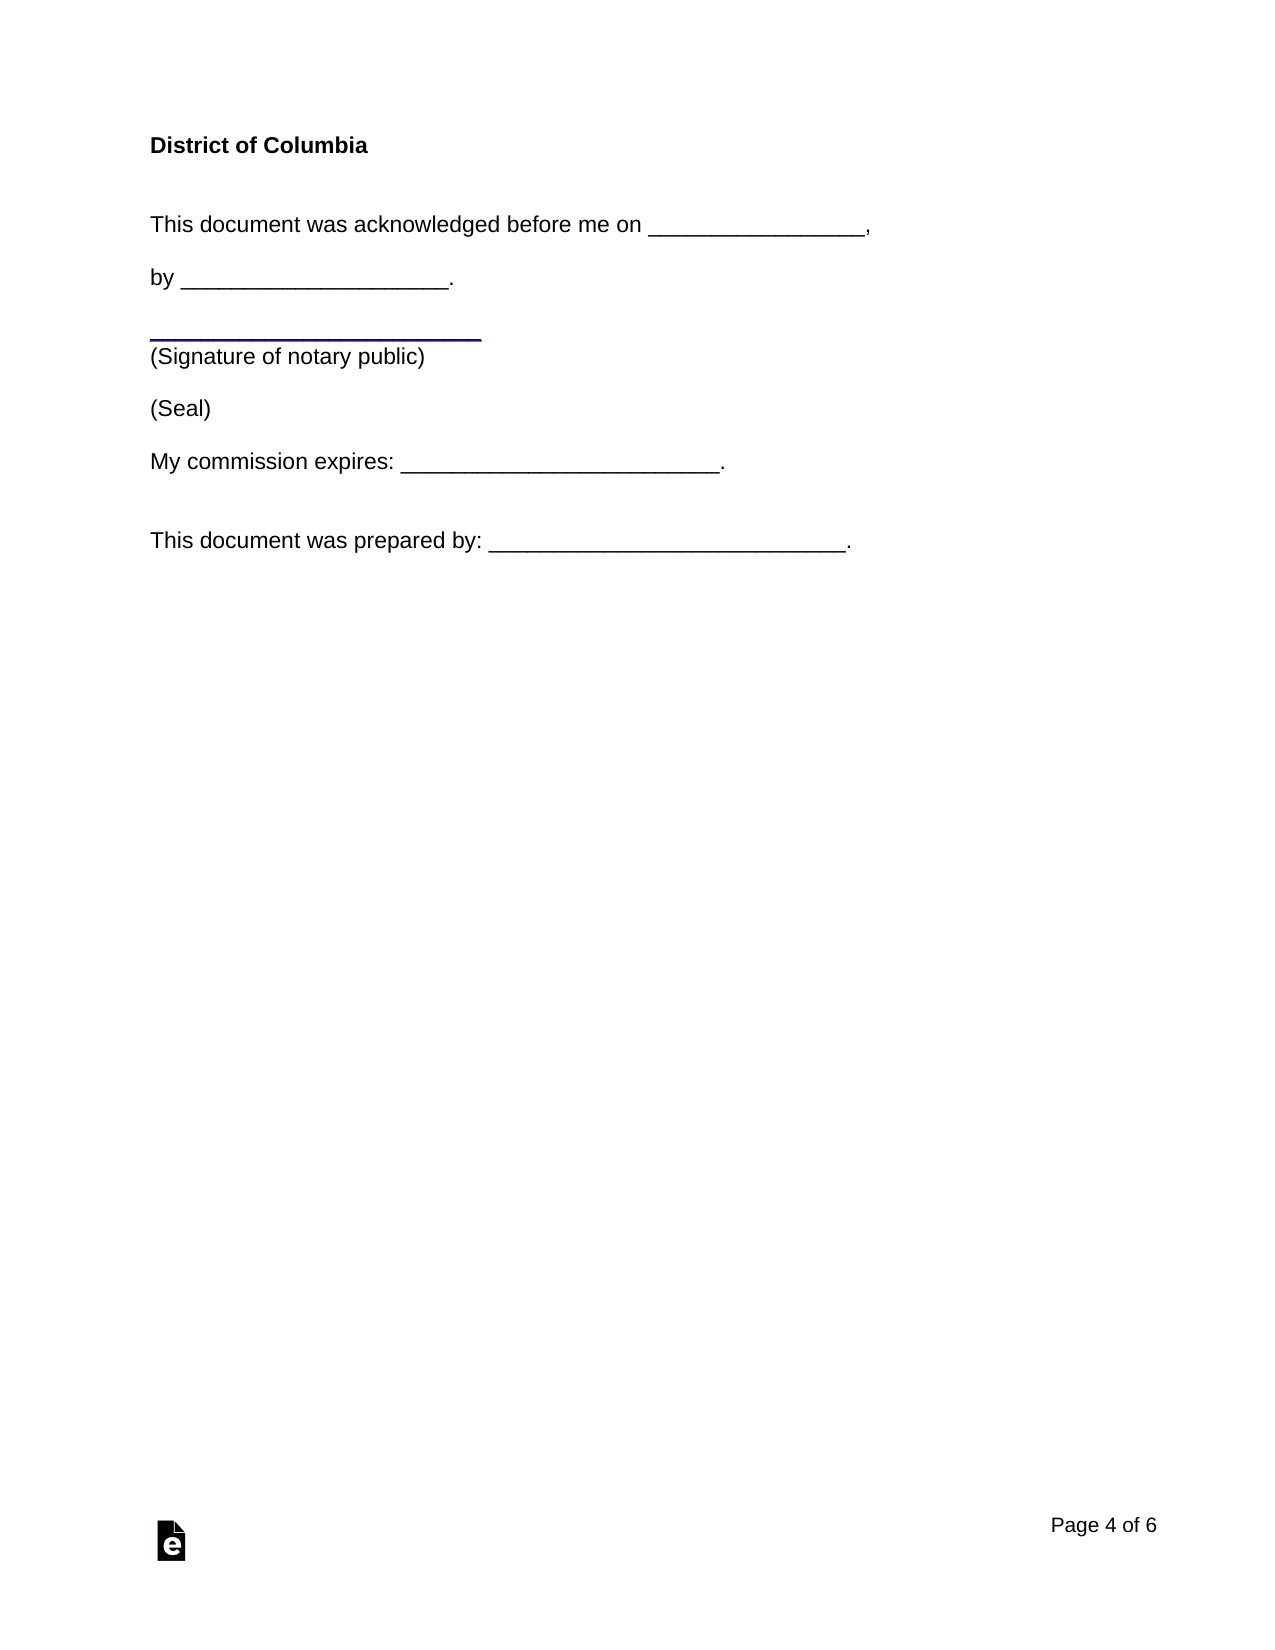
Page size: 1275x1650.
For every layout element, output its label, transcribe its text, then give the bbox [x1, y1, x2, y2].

text (Signature of notary public) [150, 343, 1125, 369]
text This document was acknowledged before me on _________________, [150, 211, 1125, 237]
text My commission expires: _________________________. [150, 448, 1125, 474]
text by _____________________. [150, 264, 1125, 290]
text This document was prepared by: ____________________________. [150, 527, 1125, 553]
text District of Columbia [150, 132, 1125, 158]
text __________________________ [150, 316, 1125, 343]
text (Seal) [150, 395, 1125, 422]
